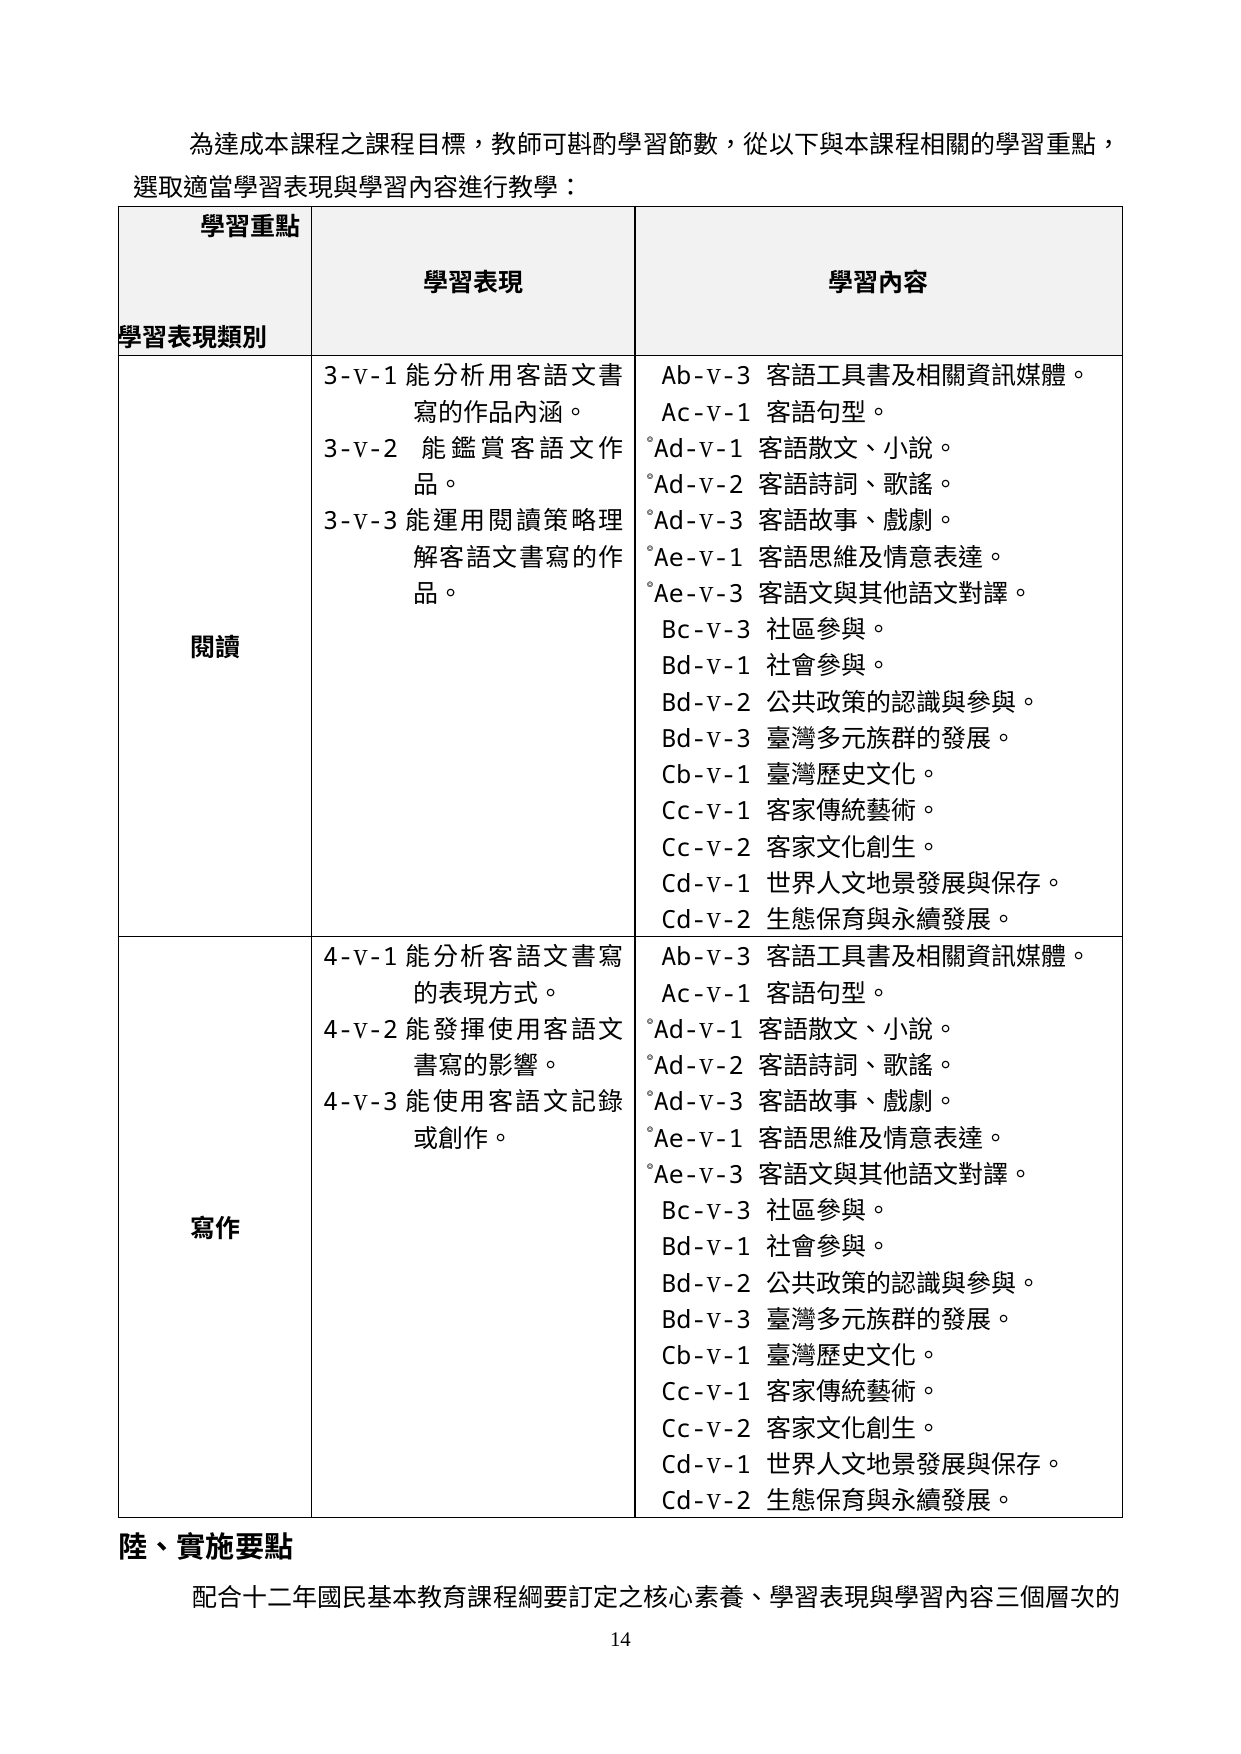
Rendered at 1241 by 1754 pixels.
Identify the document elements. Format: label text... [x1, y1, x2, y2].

table_cell Ab-Ⅴ-3 客語工具書及相關資訊媒體。 Ac-Ⅴ-1 客語句型。 ◎Ad-Ⅴ-1 客語散文、小說。 ◎Ad-Ⅴ-2 客語詩詞、歌謠。 ◎Ad-Ⅴ-3 客語故事、戲劇。 ◎Ae-Ⅴ-1 客語思維及情意表達。 ◎Ae-Ⅴ-3 客語文與其他語文對譯。 Bc-Ⅴ-3 社區參與。 Bd-Ⅴ-1 社會參與。 Bd-Ⅴ-2 公共政策的認識與參與。 Bd-Ⅴ-3 臺灣多元族群的發展。 Cb-Ⅴ-1 臺灣歷史文化。 Cc-Ⅴ-1 客家傳統藝術。 Cc-Ⅴ-2 客家文化創生。 Cd-Ⅴ-1 世界人文地景發展與保存。 Cd-Ⅴ-2 生態保育與永續發展。 [636, 937, 1122, 1517]
table_header 學習內容 [636, 207, 1122, 355]
table_cell 4-Ⅴ-1能分析客語文書寫的表現方式。 4-Ⅴ-2能發揮使用客語文書寫的影響。 4-Ⅴ-3能使用客語文記錄或創作。 [312, 937, 634, 1517]
table_header 學習表現 [312, 207, 634, 355]
table_header 學習重點 學習表現類別 [119, 207, 311, 355]
table_cell Ab-Ⅴ-3 客語工具書及相關資訊媒體。 Ac-Ⅴ-1 客語句型。 ◎Ad-Ⅴ-1 客語散文、小說。 ◎Ad-Ⅴ-2 客語詩詞、歌謠。 ◎Ad-Ⅴ-3 客語故事、戲劇。 ◎Ae-Ⅴ-1 客語思維及情意表達。 ◎Ae-Ⅴ-3 客語文與其他語文對譯。 Bc-Ⅴ-3 社區參與。 Bd-Ⅴ-1 社會參與。 Bd-Ⅴ-2 公共政策的認識與參與。 Bd-Ⅴ-3 臺灣多元族群的發展。 Cb-Ⅴ-1 臺灣歷史文化。 Cc-Ⅴ-1 客家傳統藝術。 Cc-Ⅴ-2 客家文化創生。 Cd-Ⅴ-1 世界人文地景發展與保存。 Cd-Ⅴ-2 生態保育與永續發展。 [636, 356, 1122, 936]
text 為達成本課程之課程目標，教師可斟酌學習節數，從以下與本課程相關的學習重點，選取適當學習表現與學習內容進行教學： [133, 118, 1122, 206]
text 配合十二年國民基本教育課程綱要訂定之核心素養、學習表現與學習內容三個層次的緊密連結，確實把核心素養的教育理念落實在學習重點中，期許達到適性揚才的教育目標，並能在客語文課程內完成學習表現的要求，特訂定本實施要點。 [142, 1572, 1122, 1615]
table_cell 閱讀 [119, 356, 311, 936]
table_cell 3-Ⅴ-1能分析用客語文書寫的作品內涵。 3-Ⅴ-2 能鑑賞客語文作品。 3-Ⅴ-3能運用閱讀策略理解客語文書寫的作品。 [312, 356, 634, 936]
table_cell 寫作 [119, 937, 311, 1517]
subtitle 陸、實施要點 [118, 1523, 1122, 1567]
